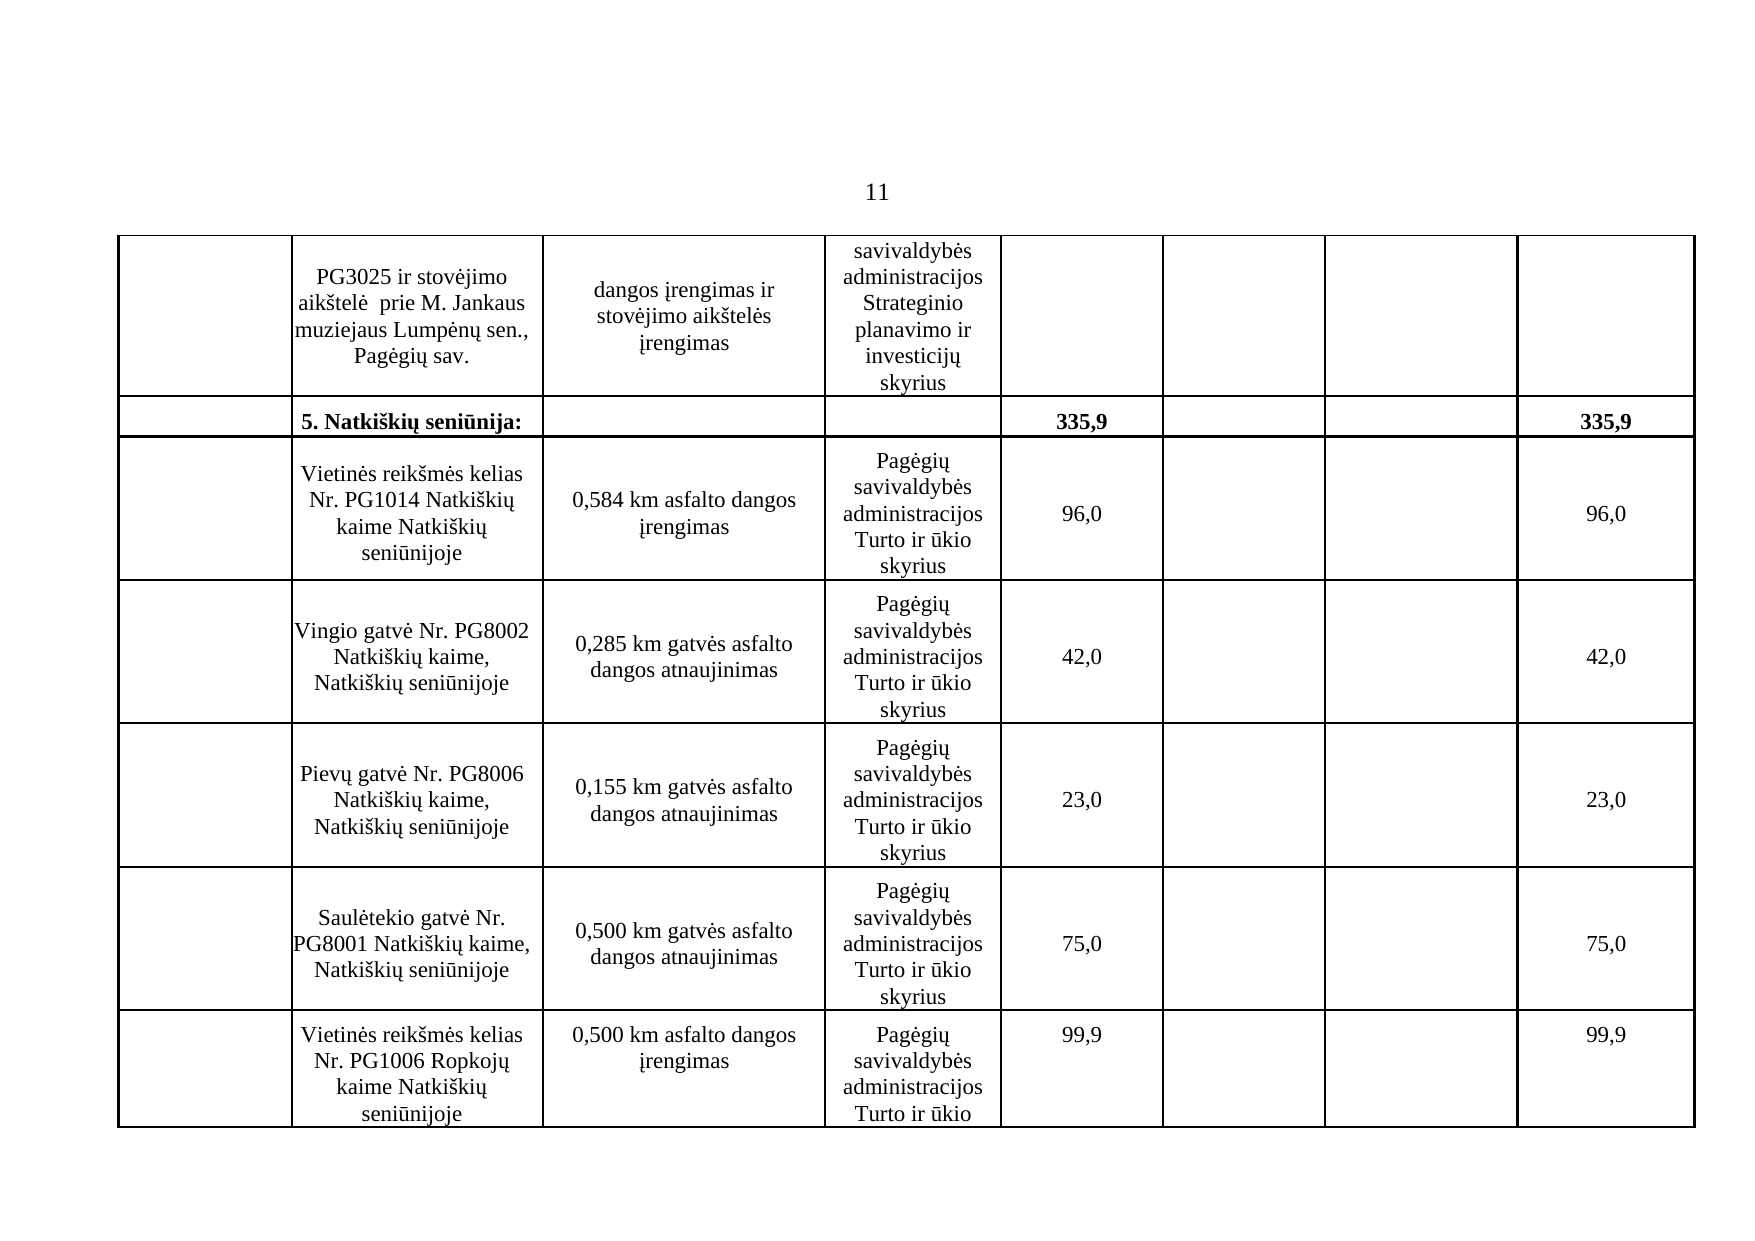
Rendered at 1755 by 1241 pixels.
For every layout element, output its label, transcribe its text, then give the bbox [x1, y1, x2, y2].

table_cell [1326, 1011, 1516, 1126]
table_cell Vingio gatvė Nr. PG8002 Natkiškių kaime, Natkiškių seniūnijoje [293, 581, 542, 722]
table_cell 23,0 [1002, 724, 1162, 866]
table_cell [1326, 724, 1516, 866]
table_cell Vietinės reikšmės kelias Nr. PG1014 Natkiškių kaime Natkiškių seniūnijoje [293, 438, 542, 579]
table_cell [1326, 397, 1516, 435]
table_cell 335,9 [1002, 397, 1162, 435]
table_cell [544, 397, 824, 435]
table_cell 99,9 [1002, 1011, 1162, 1126]
table_cell 335,9 [1519, 397, 1693, 435]
table_cell [1164, 724, 1324, 866]
table_cell Saulėtekio gatvė Nr. PG8001 Natkiškių kaime, Natkiškių seniūnijoje [293, 868, 542, 1009]
table_cell [1164, 397, 1324, 435]
table_cell 0,285 km gatvės asfalto dangos atnaujinimas [544, 581, 824, 722]
table_cell [1164, 581, 1324, 722]
table_cell 42,0 [1519, 581, 1693, 722]
table_cell [1326, 236, 1516, 395]
table_cell [1164, 868, 1324, 1009]
table_cell [120, 397, 291, 435]
table_cell savivaldybės administracijos Strateginio planavimo ir investicijų skyrius [826, 236, 1000, 395]
table_cell [1326, 581, 1516, 722]
table_cell 0,584 km asfalto dangos įrengimas [544, 438, 824, 579]
table_cell [1164, 438, 1324, 579]
table_cell 23,0 [1519, 724, 1693, 866]
table_cell [120, 1011, 291, 1126]
table_cell [826, 397, 1000, 435]
table_cell Pagėgių savivaldybės administracijos Turto ir ūkio skyrius [826, 581, 1000, 722]
table_cell 0,155 km gatvės asfalto dangos atnaujinimas [544, 724, 824, 866]
table_cell 0,500 km gatvės asfalto dangos atnaujinimas [544, 868, 824, 1009]
table_cell [120, 724, 291, 866]
table_cell [120, 438, 291, 579]
table_cell Pagėgių savivaldybės administracijos Turto ir ūkio [826, 1011, 1000, 1126]
table_cell [120, 581, 291, 722]
table_cell Pagėgių savivaldybės administracijos Turto ir ūkio skyrius [826, 868, 1000, 1009]
table_cell [120, 236, 291, 395]
table_cell 75,0 [1519, 868, 1693, 1009]
table_cell [120, 868, 291, 1009]
table_cell [1002, 236, 1162, 395]
table_cell Vietinės reikšmės kelias Nr. PG1006 Ropkojų kaime Natkiškių seniūnijoje [293, 1011, 542, 1126]
table_cell Pagėgių savivaldybės administracijos Turto ir ūkio skyrius [826, 438, 1000, 579]
table_cell [1519, 236, 1693, 395]
table_cell [1164, 236, 1324, 395]
table_cell [1326, 868, 1516, 1009]
table_cell 0,500 km asfalto dangos įrengimas [544, 1011, 824, 1126]
table_cell [1164, 1011, 1324, 1126]
table_cell Pagėgių savivaldybės administracijos Turto ir ūkio skyrius [826, 724, 1000, 866]
table_cell 96,0 [1002, 438, 1162, 579]
table_cell 75,0 [1002, 868, 1162, 1009]
table_cell PG3025 ir stovėjimo aikštelė prie M. Jankaus muziejaus Lumpėnų sen., Pagėgių sav. [293, 236, 542, 395]
table_cell [1326, 438, 1516, 579]
table_cell dangos įrengimas ir stovėjimo aikštelės įrengimas [544, 236, 824, 395]
table_cell 96,0 [1519, 438, 1693, 579]
table_cell 99,9 [1519, 1011, 1693, 1126]
table_cell Pievų gatvė Nr. PG8006 Natkiškių kaime, Natkiškių seniūnijoje [293, 724, 542, 866]
table_cell 42,0 [1002, 581, 1162, 722]
table_cell 5. Natkiškių seniūnija: [293, 397, 542, 435]
